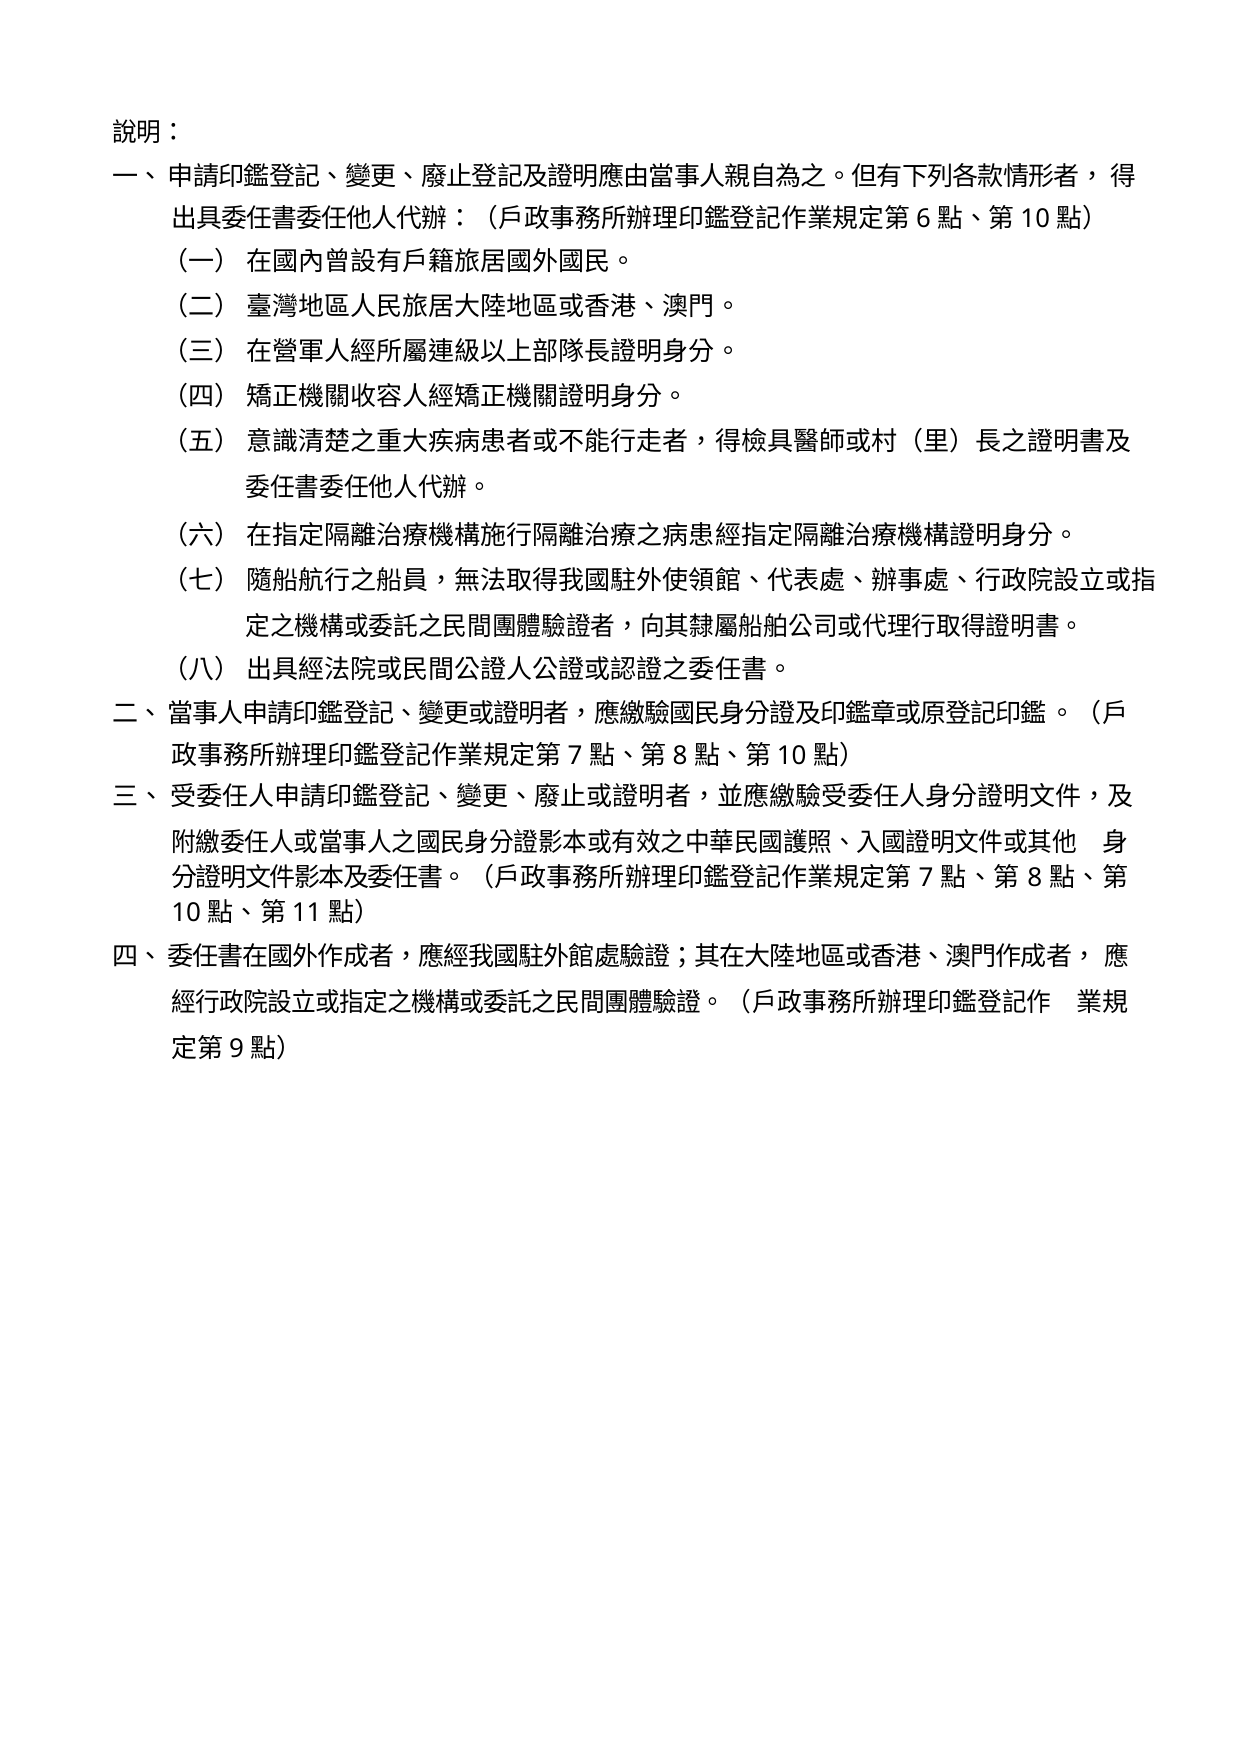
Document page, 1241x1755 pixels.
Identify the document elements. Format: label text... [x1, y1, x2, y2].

text （四） 矯正機關收容人經矯正機關證明身分。 [162, 375, 1166, 413]
text （七） 隨船航行之船員，無法取得我國駐外使領館、代表處、辦事處、行政院設立或指定之機構或委託之民間團體驗證者，向其隸屬船舶公司或代理行取得證明書。 [162, 559, 1166, 643]
text （八） 出具經法院或民間公證人公證或認證之委任書。 [162, 652, 1166, 685]
text 附繳委任人或當事人之國民身分證影本或有效之中華民國護照、入國證明文件或其他 身分證明文件影本及委任書。（戶政事務所辦理印鑑登記作業規定第 7 點、第 8 點、第 10 點、第 11 點） [171, 821, 1128, 929]
text （三） 在營軍人經所屬連級以上部隊長證明身分。 [162, 330, 1166, 368]
text （六） 在指定隔離治療機構施行隔離治療之病患經指定隔離治療機構證明身分。 [162, 514, 1166, 552]
text （五） 意識清楚之重大疾病患者或不能行走者，得檢具醫師或村（里）長之證明書及委任書委任他人代辦。 [162, 421, 1155, 504]
text 二、 當事人申請印鑑登記、變更或證明者，應繳驗國民身分證及印鑑章或原登記印鑑。（戶政事務所辦理印鑑登記作業規定第 7 點、第 8 點、第 10 點） [112, 689, 1128, 773]
text （一） 在國內曾設有戶籍旅居國外國民。 [162, 240, 1166, 278]
text 四、 委任書在國外作成者，應經我國駐外館處驗證；其在大陸地區或香港、澳門作成者， 應經行政院設立或指定之機構或委託之民間團體驗證。（戶政事務所辦理印鑑登記作 業規定第 9 點） [112, 935, 1129, 1065]
text 一、 申請印鑑登記、變更、廢止登記及證明應由當事人親自為之。但有下列各款情形者， 得出具委任書委任他人代辦：（戶政事務所辦理印鑑登記作業規定第 6 點、第 10 點） [112, 152, 1155, 236]
text 說明： [112, 111, 1166, 148]
text （二） 臺灣地區人民旅居大陸地區或香港、澳門。 [162, 285, 1166, 323]
text 三、 受委任人申請印鑑登記、變更、廢止或證明者，並應繳驗受委任人身分證明文件，及 [112, 773, 1166, 813]
